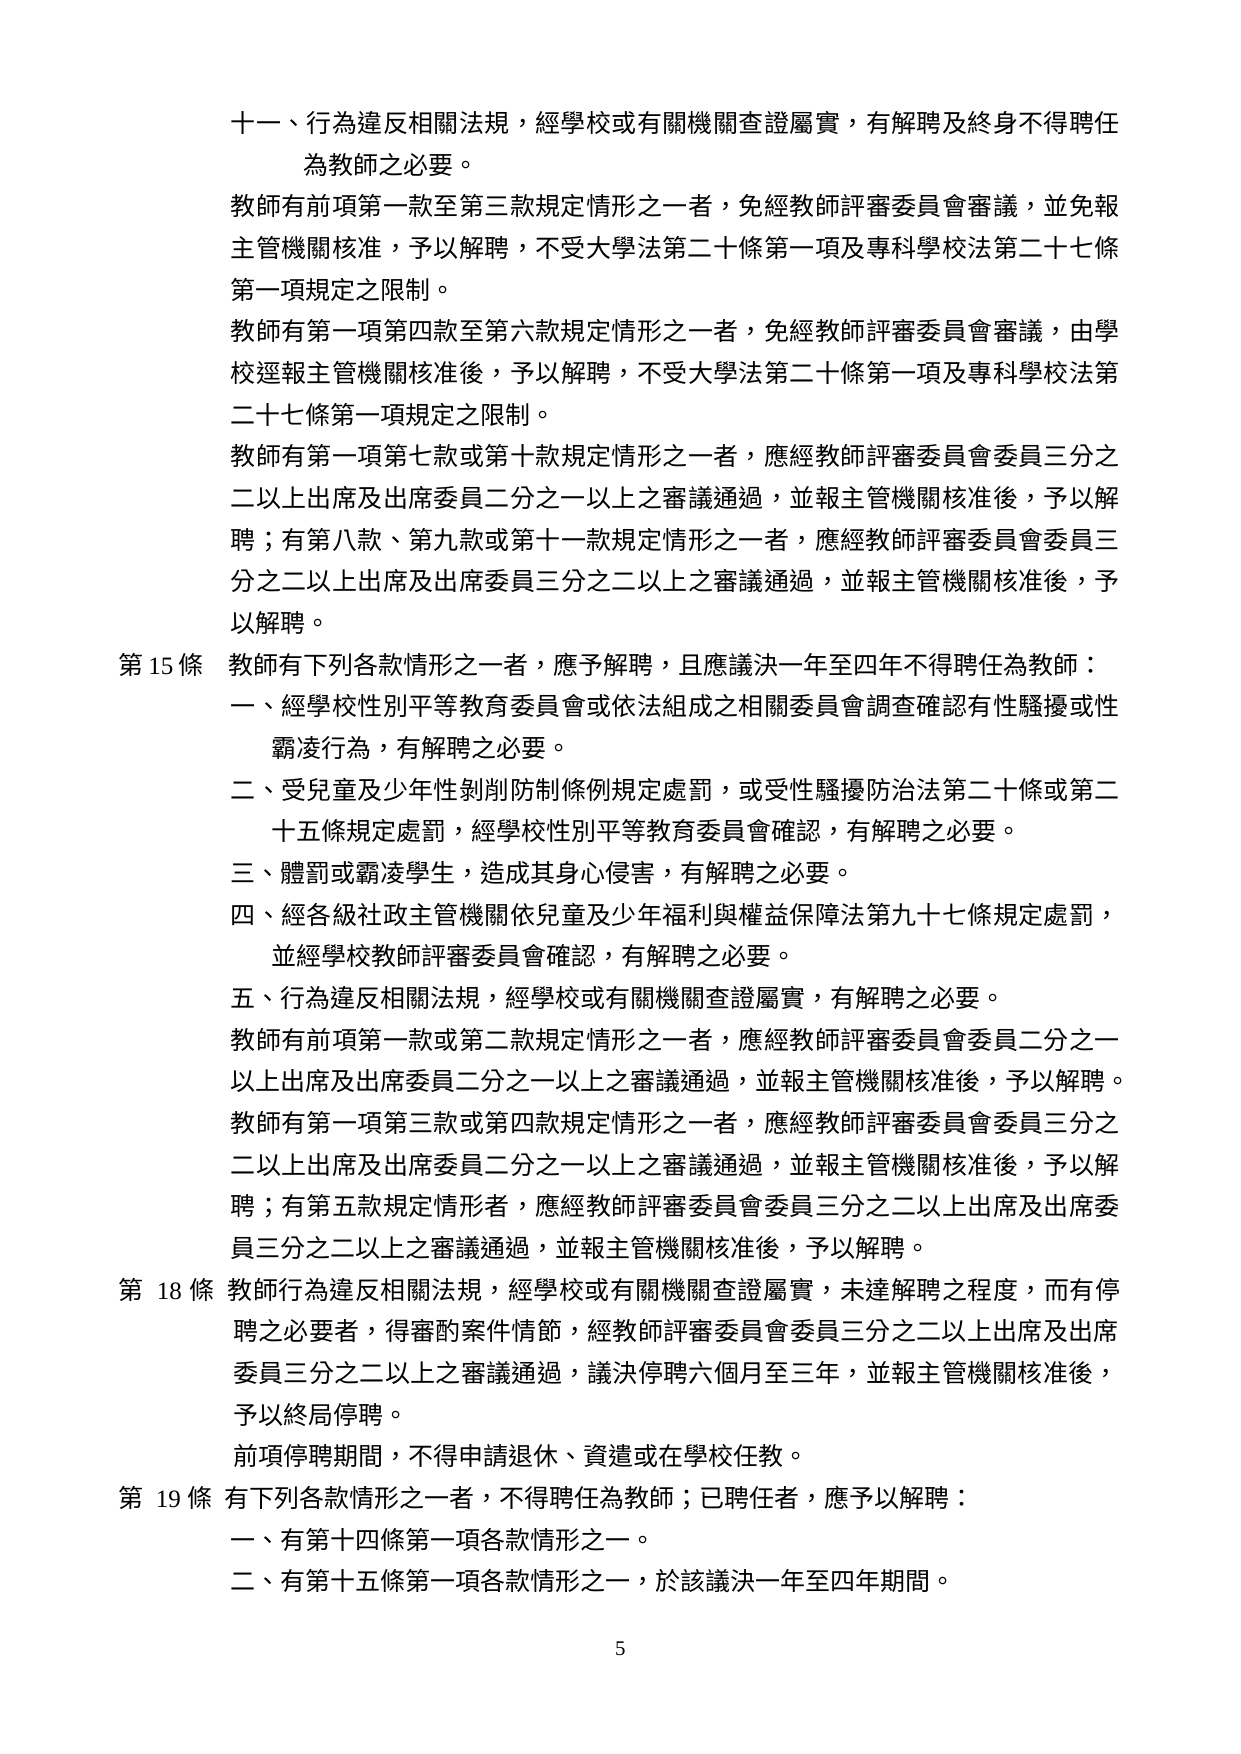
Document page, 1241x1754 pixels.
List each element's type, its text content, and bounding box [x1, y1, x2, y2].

text 教師有第一項第三款或第四款規定情形之一者，應經教師評審委員會委員三分之二以上出席及出席委員二分之一以上之審議通過，並報主管機關核准後，予以解聘；有第五款規定情形者，應經教師評審委員會委員三分之二以上出席及出席委員三分之二以上之審議通過，並報主管機關核准後，予以解聘。 [230, 1099, 1122, 1266]
text 二、有第十五條第一項各款情形之一，於該議決一年至四年期間。 [118, 1557, 1122, 1599]
text 二、受兒童及少年性剝削防制條例規定處罰，或受性騷擾防治法第二十條或第二十五條規定處罰，經學校性別平等教育委員會確認，有解聘之必要。 [230, 766, 1122, 849]
text 四、經各級社政主管機關依兒童及少年福利與權益保障法第九十七條規定處罰，並經學校教師評審委員會確認，有解聘之必要。 [230, 891, 1122, 974]
text 第15條 教師有下列各款情形之一者，應予解聘，且應議決一年至四年不得聘任為教師： [118, 641, 1122, 682]
text 教師有前項第一款至第三款規定情形之一者，免經教師評審委員會審議，並免報主管機關核准，予以解聘，不受大學法第二十條第一項及專科學校法第二十七條第一項規定之限制。 [230, 182, 1122, 307]
text 第 18 條 教師行為違反相關法規，經學校或有關機關查證屬實，未達解聘之程度，而有停聘之必要者，得審酌案件情節，經教師評審委員會委員三分之二以上出席及出席委員三分之二以上之審議通過，議決停聘六個月至三年，並報主管機關核准後，予以終局停聘。 [118, 1266, 1122, 1432]
text 一、經學校性別平等教育委員會或依法組成之相關委員會調查確認有性騷擾或性霸凌行為，有解聘之必要。 [230, 682, 1122, 766]
text 一、有第十四條第一項各款情形之一。 [118, 1516, 1122, 1557]
text 教師有第一項第七款或第十款規定情形之一者，應經教師評審委員會委員三分之二以上出席及出席委員二分之一以上之審議通過，並報主管機關核准後，予以解聘；有第八款、第九款或第十一款規定情形之一者，應經教師評審委員會委員三分之二以上出席及出席委員三分之二以上之審議通過，並報主管機關核准後，予以解聘。 [230, 432, 1122, 641]
text 前項停聘期間，不得申請退休、資遣或在學校任教。 [118, 1432, 1122, 1474]
text 五、行為違反相關法規，經學校或有關機關查證屬實，有解聘之必要。 [230, 974, 1122, 1016]
text 三、體罰或霸凌學生，造成其身心侵害，有解聘之必要。 [230, 849, 1122, 891]
text 教師有前項第一款或第二款規定情形之一者，應經教師評審委員會委員二分之一以上出席及出席委員二分之一以上之審議通過，並報主管機關核准後，予以解聘。 [230, 1016, 1122, 1099]
text 教師有第一項第四款至第六款規定情形之一者，免經教師評審委員會審議，由學校逕報主管機關核准後，予以解聘，不受大學法第二十條第一項及專科學校法第二十七條第一項規定之限制。 [230, 307, 1122, 432]
text 第 19 條 有下列各款情形之一者，不得聘任為教師；已聘任者，應予以解聘： [118, 1474, 1122, 1516]
text 十一、行為違反相關法規，經學校或有關機關查證屬實，有解聘及終身不得聘任為教師之必要。 [230, 99, 1122, 182]
